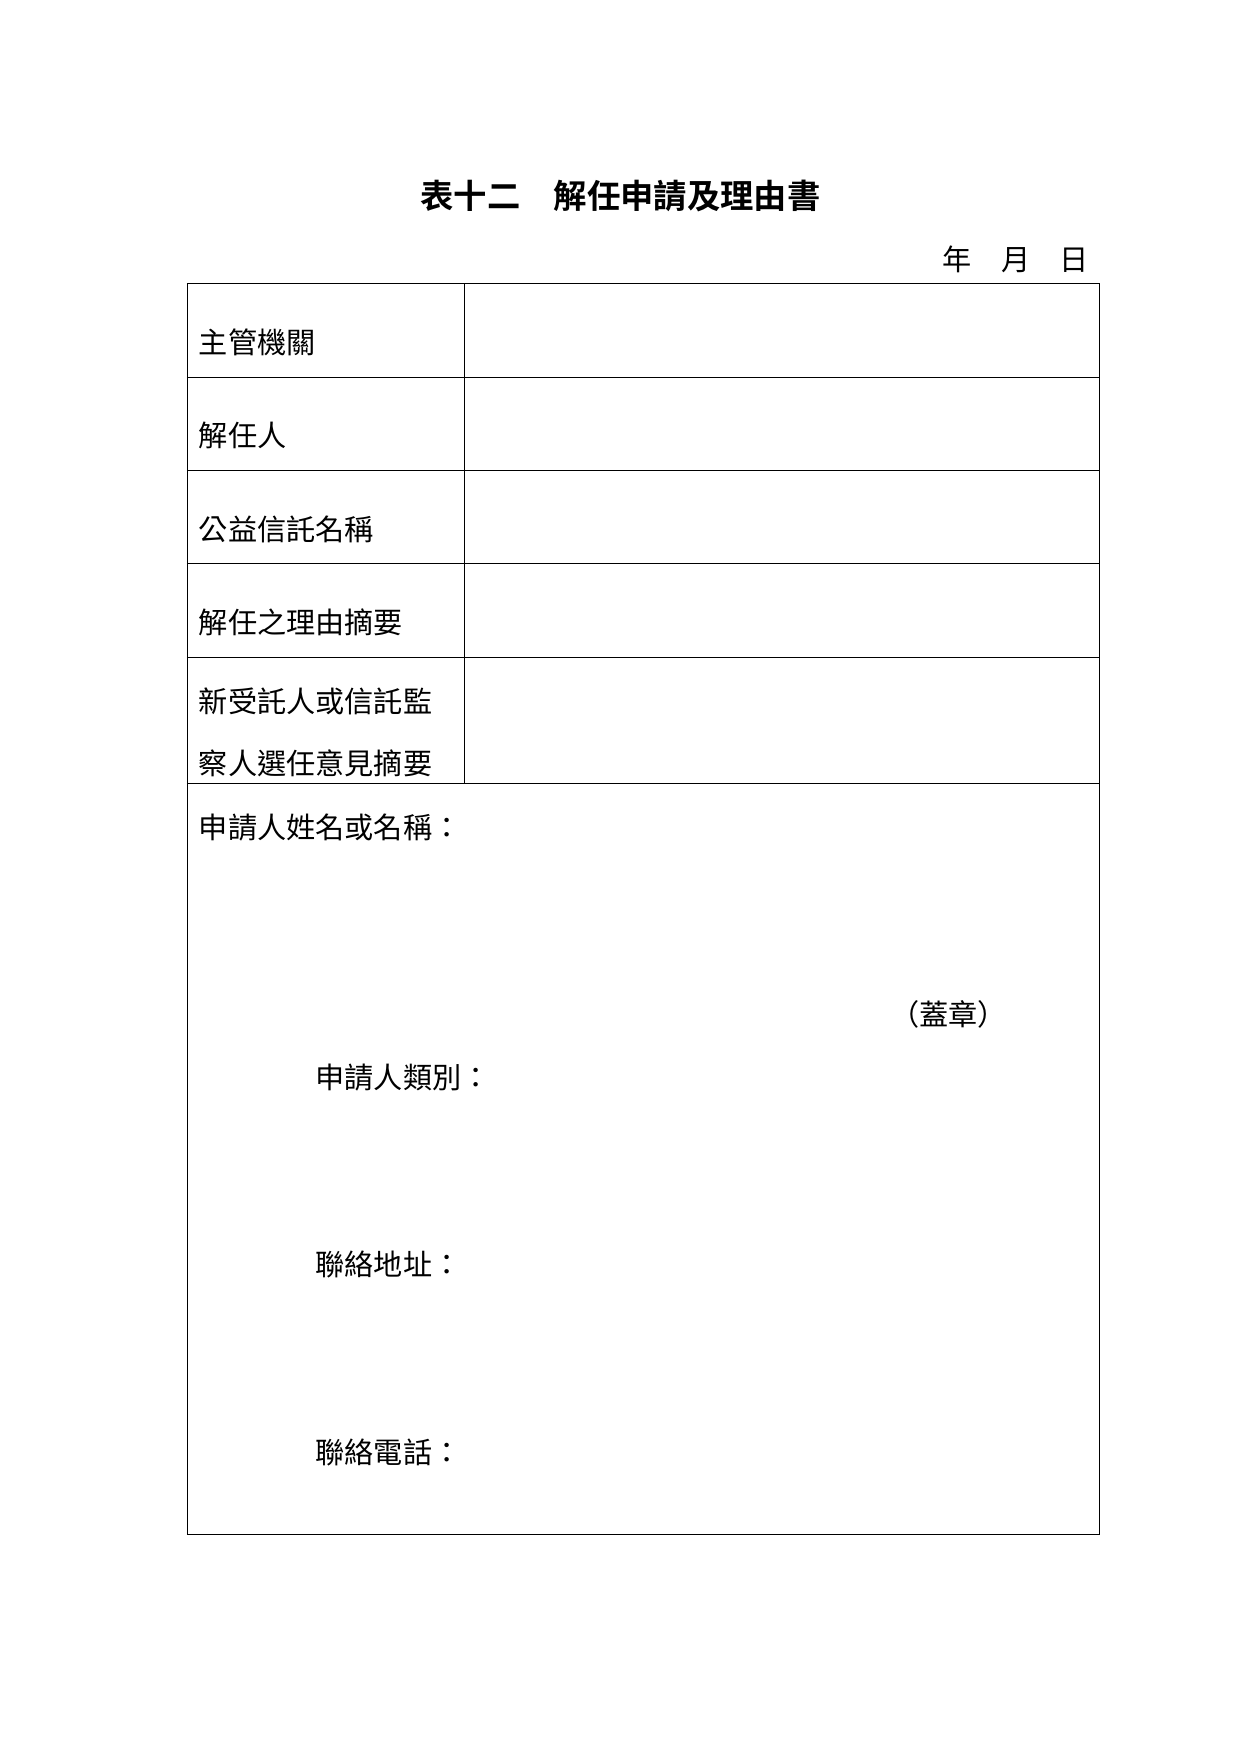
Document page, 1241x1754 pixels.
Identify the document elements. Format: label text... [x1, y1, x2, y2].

table_header 主管機關 [188, 284, 464, 377]
table_cell [465, 378, 1099, 470]
table_cell 申請人姓名或名稱： （蓋章） 申請人類別： 聯絡地址： 聯絡電話： [188, 784, 1099, 1534]
text 年 月 日 [187, 221, 1088, 283]
table_cell [465, 658, 1099, 783]
text 表十二 解任申請及理由書 [187, 158, 1053, 221]
table_header [465, 284, 1099, 377]
table_cell 新受託人或信託監察人選任意見摘要 [188, 658, 464, 783]
table_cell 解任之理由摘要 [188, 564, 464, 657]
table_cell 解任人 [188, 378, 464, 470]
table_cell 公益信託名稱 [188, 471, 464, 563]
table_cell [465, 564, 1099, 657]
table_cell [465, 471, 1099, 563]
